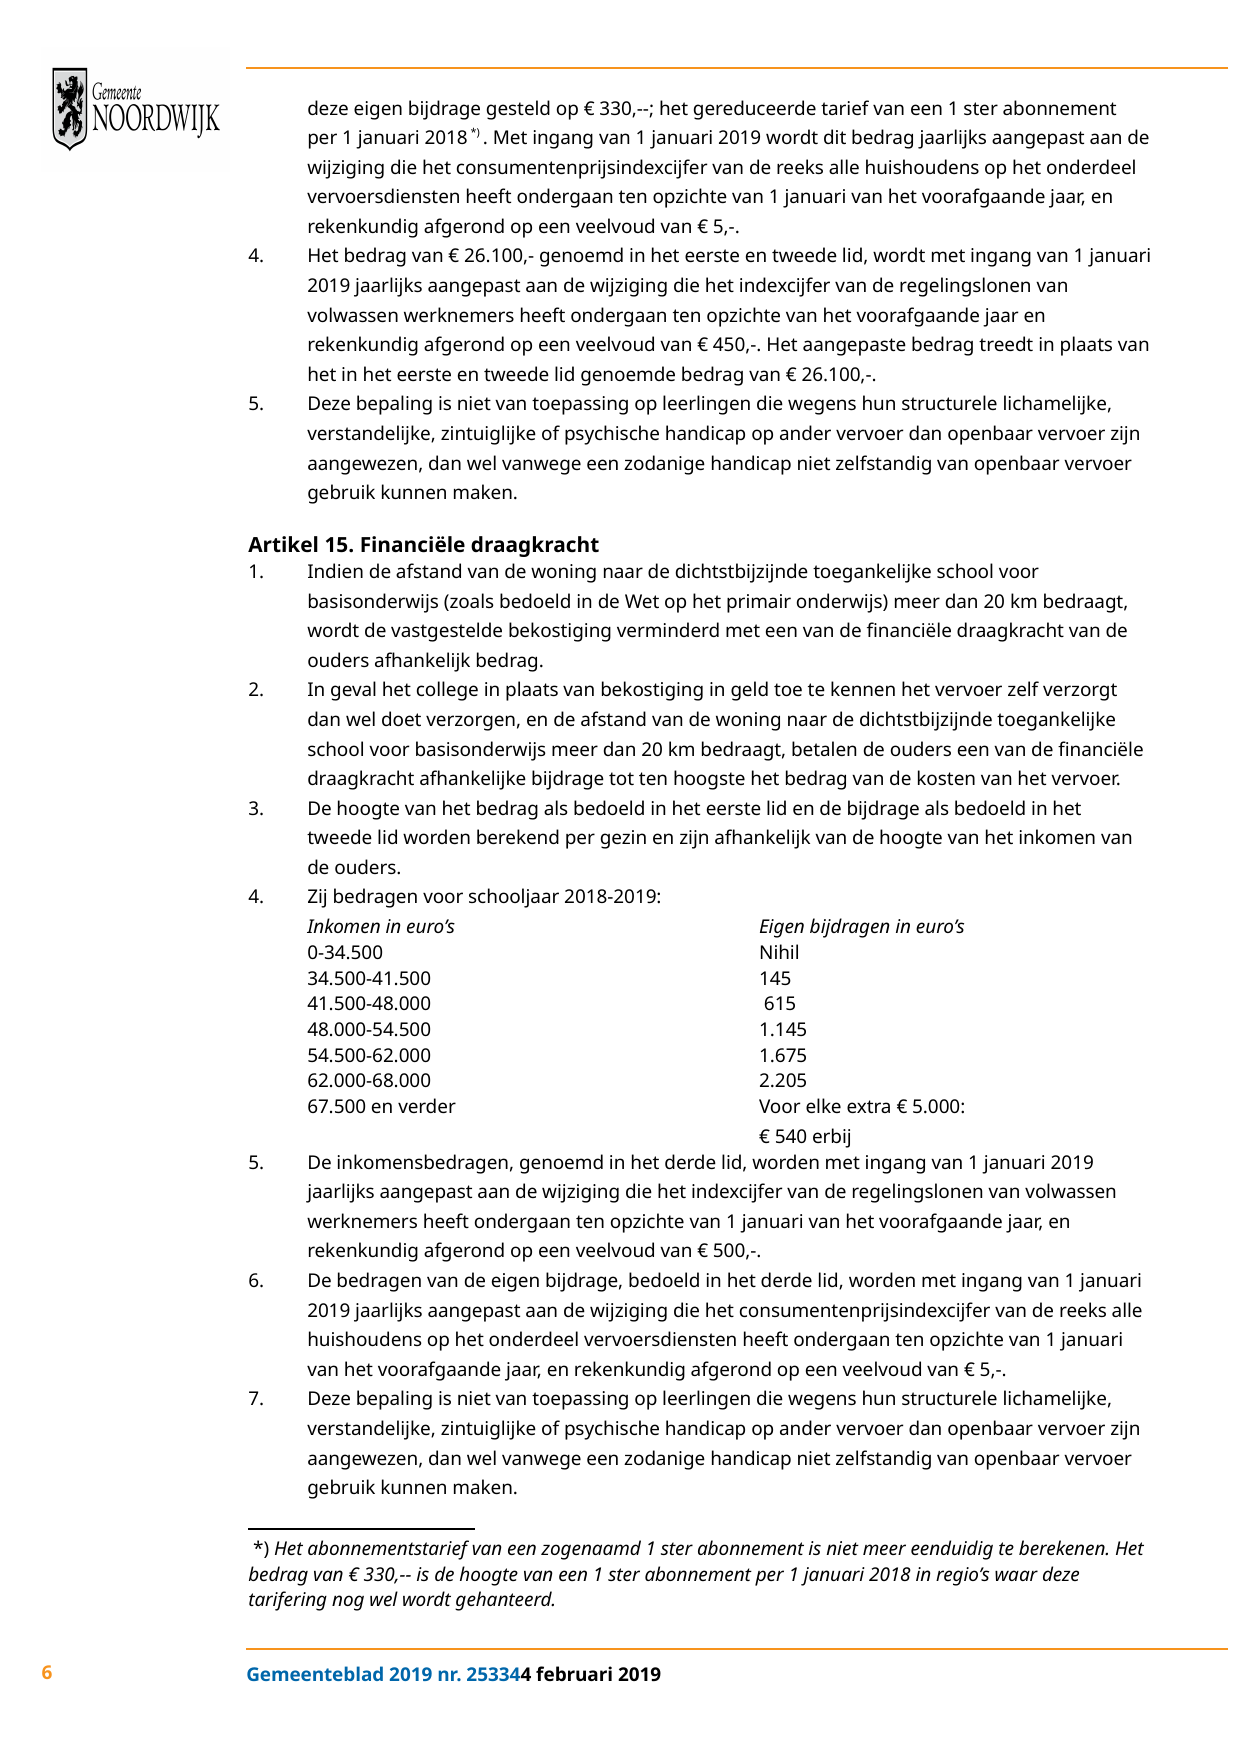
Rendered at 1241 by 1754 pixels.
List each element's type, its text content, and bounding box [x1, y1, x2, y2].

table_cell 54.500-62.000 [307, 1042, 759, 1068]
list deze eigen bijdrage gesteld op € 330,--; het gereduceerde tarief van een 1 ster abonnement per 1 januari 2018. Met ingang van 1 januari 2019 wordt dit bedrag jaarlijks aangepast aan de wijziging die het consumentenprijsindexcijfer van de reeks alle huishoudens op het onderdeel vervoersdiensten heeft ondergaan ten opzichte van 1 januari van het voorafgaande jaar, en rekenkundig afgerond op een veelvoud van € 5,-. [248, 95, 1152, 239]
table_cell 48.000-54.500 [307, 1016, 759, 1042]
list De hoogte van het bedrag als bedoeld in het eerste lid en de bijdrage als bedoeld in het tweede lid worden berekend per gezin en zijn afhankelijk van de hoogte van het inkomen van de ouders. [248, 795, 1152, 880]
list Deze bepaling is niet van toepassing op leerlingen die wegens hun structurele lichamelijke, verstandelijke, zintuiglijke of psychische handicap op ander vervoer dan openbaar vervoer zijn aangewezen, dan wel vanwege een zodanige handicap niet zelfstandig van openbaar vervoer gebruik kunnen maken. [248, 1386, 1152, 1500]
table_header Eigen bijdragen in euro’s [759, 913, 1211, 939]
table_cell 62.000-68.000 [307, 1068, 759, 1093]
table_cell 1.145 [759, 1016, 1211, 1042]
table_cell 41.500-48.000 [307, 991, 759, 1016]
table_cell 615 [759, 991, 1211, 1016]
list De inkomensbedragen, genoemd in het derde lid, worden met ingang van 1 januari 2019 jaarlijks aangepast aan de wijziging die het indexcijfer van de regelingslonen van volwassen werknemers heeft ondergaan ten opzichte van 1 januari van het voorafgaande jaar, en rekenkundig afgerond op een veelvoud van € 500,-. [248, 1149, 1152, 1263]
table_cell Nihil [759, 939, 1211, 965]
list De bedragen van de eigen bijdrage, bedoeld in het derde lid, worden met ingang van 1 januari 2019 jaarlijks aangepast aan de wijziging die het consumentenprijsindexcijfer van de reeks alle huishoudens op het onderdeel vervoersdiensten heeft ondergaan ten opzichte van 1 januari van het voorafgaande jaar, en rekenkundig afgerond op een veelvoud van € 5,-. [248, 1267, 1152, 1382]
list Zij bedragen voor schooljaar 2018-2019: [248, 884, 1152, 909]
table_cell Voor elke extra € 5.000: € 540 erbij [759, 1094, 1211, 1149]
table_cell 145 [759, 965, 1211, 991]
table_header Inkomen in euro’s [307, 913, 759, 939]
list Indien de afstand van de woning naar de dichtstbijzijnde toegankelijke school voor basisonderwijs (zoals bedoeld in de Wet op het primair onderwijs) meer dan 20 km bedraagt, wordt de vastgestelde bekostiging verminderd met een van de financiële draagkracht van de ouders afhankelijk bedrag. [248, 558, 1152, 673]
list Deze bepaling is niet van toepassing op leerlingen die wegens hun structurele lichamelijke, verstandelijke, zintuiglijke of psychische handicap op ander vervoer dan openbaar vervoer zijn aangewezen, dan wel vanwege een zodanige handicap niet zelfstandig van openbaar vervoer gebruik kunnen maken. [248, 391, 1152, 505]
text Artikel 15. Financiële draagkracht [248, 530, 1152, 558]
table_cell 0-34.500 [307, 939, 759, 965]
table_cell 67.500 en verder [307, 1094, 759, 1149]
table_cell 1.675 [759, 1042, 1211, 1068]
list Het abonnementstarief van een zogenaamd 1 ster abonnement is niet meer eenduidig te berekenen. Het bedrag van € 330,-- is de hoogte van een 1 ster abonnement per 1 januari 2018 in regio’s waar deze tarifering nog wel wordt gehanteerd. [248, 1535, 1152, 1612]
table_cell 2.205 [759, 1068, 1211, 1093]
table_cell 34.500-41.500 [307, 965, 759, 991]
picture [41, 47, 231, 172]
list Het bedrag van € 26.100,- genoemd in het eerste en tweede lid, wordt met ingang van 1 januari 2019 jaarlijks aangepast aan de wijziging die het indexcijfer van de regelingslonen van volwassen werknemers heeft ondergaan ten opzichte van het voorafgaande jaar en rekenkundig afgerond op een veelvoud van € 450,-. Het aangepaste bedrag treedt in plaats van het in het eerste en tweede lid genoemde bedrag van € 26.100,-. [248, 243, 1152, 387]
list In geval het college in plaats van bekostiging in geld toe te kennen het vervoer zelf verzorgt dan wel doet verzorgen, en de afstand van de woning naar de dichtstbijzijnde toegankelijke school voor basisonderwijs meer dan 20 km bedraagt, betalen de ouders een van de financiële draagkracht afhankelijke bijdrage tot ten hoogste het bedrag van de kosten van het vervoer. [248, 677, 1152, 791]
